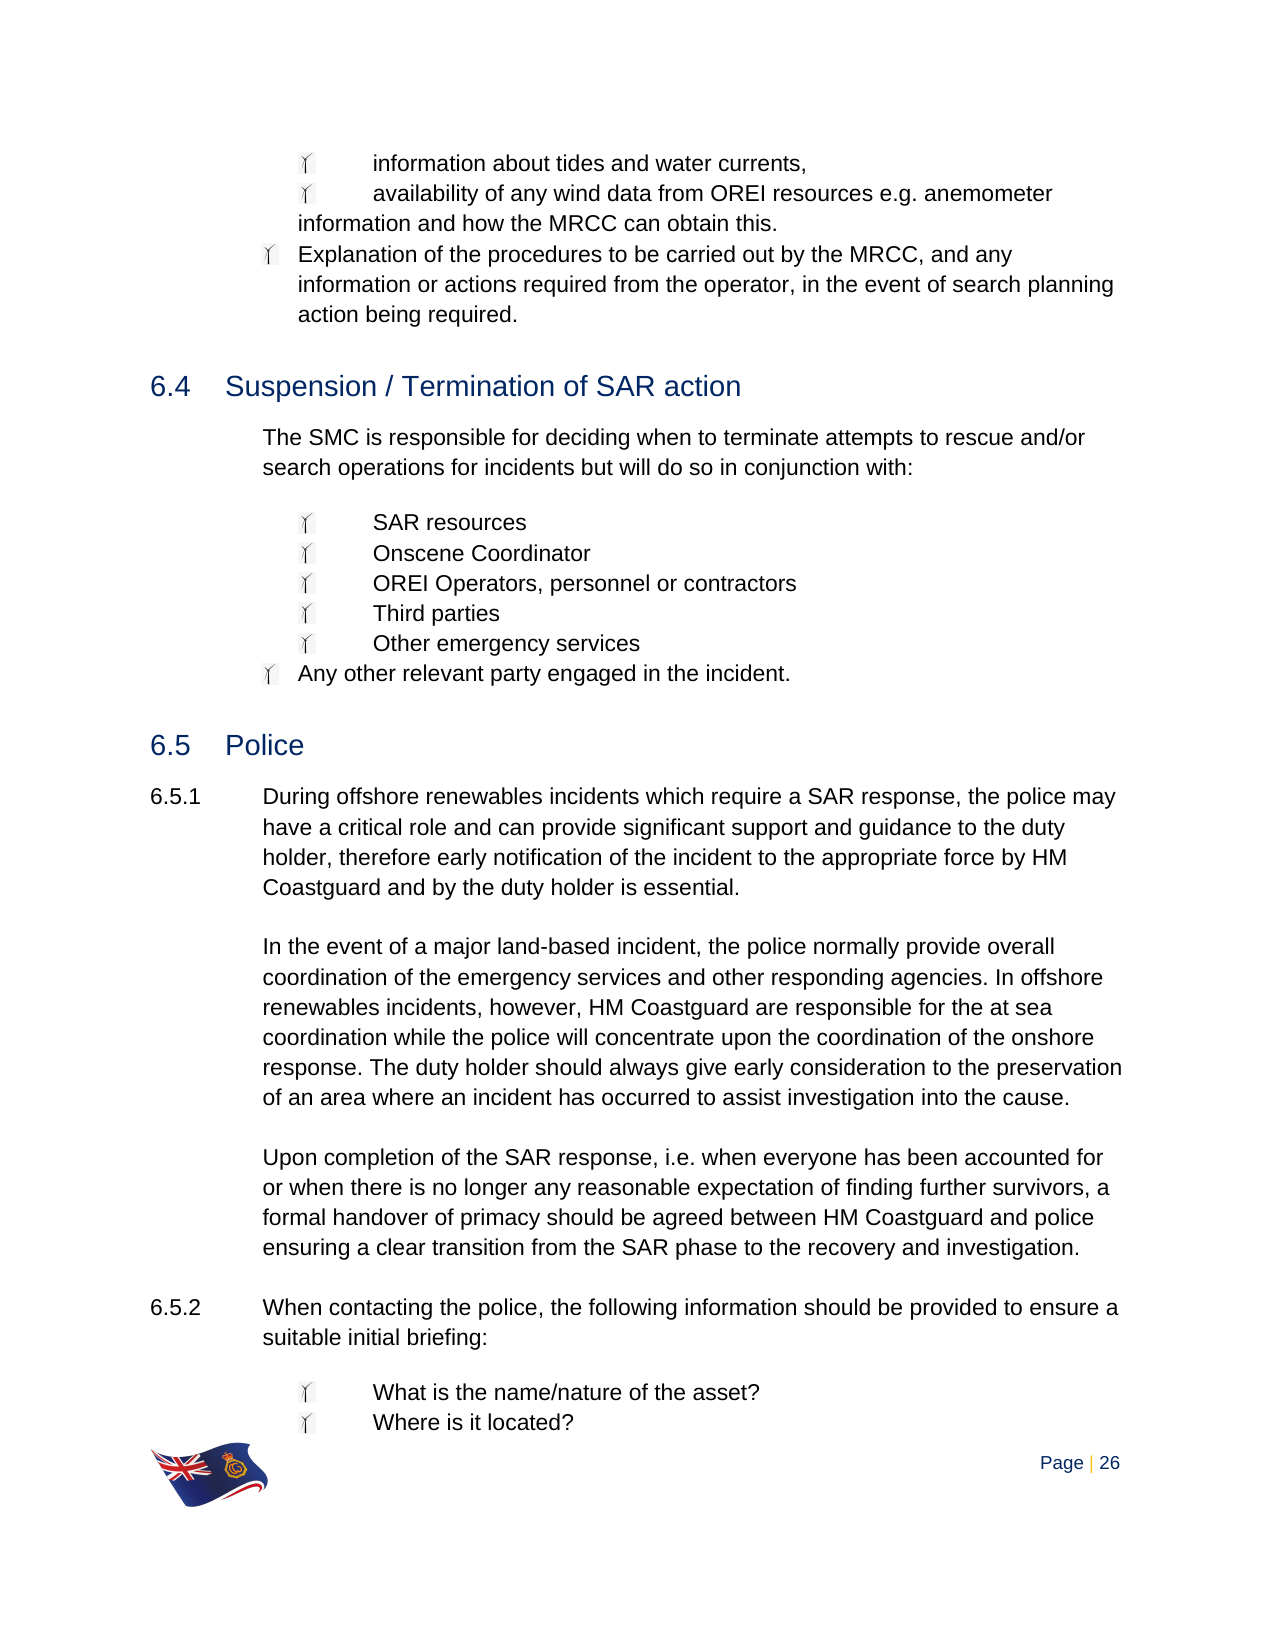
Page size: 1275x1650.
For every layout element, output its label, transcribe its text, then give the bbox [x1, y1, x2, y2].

list Suspension / Termination of SAR action [150, 369, 1125, 402]
list Where is it located? [298, 1409, 1125, 1436]
list What is the name/nature of the asset? [298, 1379, 1125, 1406]
list availability of any wind data from OREI resources e.g. anemometer information and how the MRCC can obtain this. [298, 180, 1125, 237]
list Police [150, 728, 1125, 762]
list Third parties [298, 600, 1125, 626]
list Explanation of the procedures to be carried out by the MRCC, and any information or actions required from the operator, in the event of search planning action being required. [260, 241, 1125, 327]
text Upon completion of the SAR response, i.e. when everyone has been accounted for or when there is no longer any reasonable expectation of finding further survivors, a formal handover of primacy should be agreed between HM Coastguard and police ensuring a clear transition from the SAR phase to the recovery and investigation. [262, 1144, 1125, 1261]
list During offshore renewables incidents which require a SAR response, the police may have a critical role and can provide significant support and guidance to the duty holder, therefore early notification of the incident to the appropriate force by HM Coastguard and by the duty holder is essential. [150, 783, 1125, 900]
list When contacting the police, the following information should be provided to ensure a suitable initial briefing: [150, 1294, 1125, 1350]
list Onscene Coordinator [298, 539, 1125, 566]
list information about tides and water currents, [298, 150, 1125, 176]
list Any other relevant party engaged in the incident. [260, 660, 1125, 687]
text The SMC is responsible for deciding when to terminate attempts to rescue and/or search operations for incidents but will do so in conjunction with: [262, 424, 1125, 481]
list SAR resources [298, 509, 1125, 536]
text In the event of a major land-based incident, the police normally provide overall coordination of the emergency services and other responding agencies. In offshore renewables incidents, however, HM Coastguard are responsible for the at sea coordination while the police will concentrate upon the coordination of the onshore response. The duty holder should always give early consideration to the preservation of an area where an incident has occurred to assist investigation into the cause. [262, 933, 1125, 1111]
list Other emergency services [298, 630, 1125, 657]
list OREI Operators, personnel or contractors [298, 570, 1125, 596]
